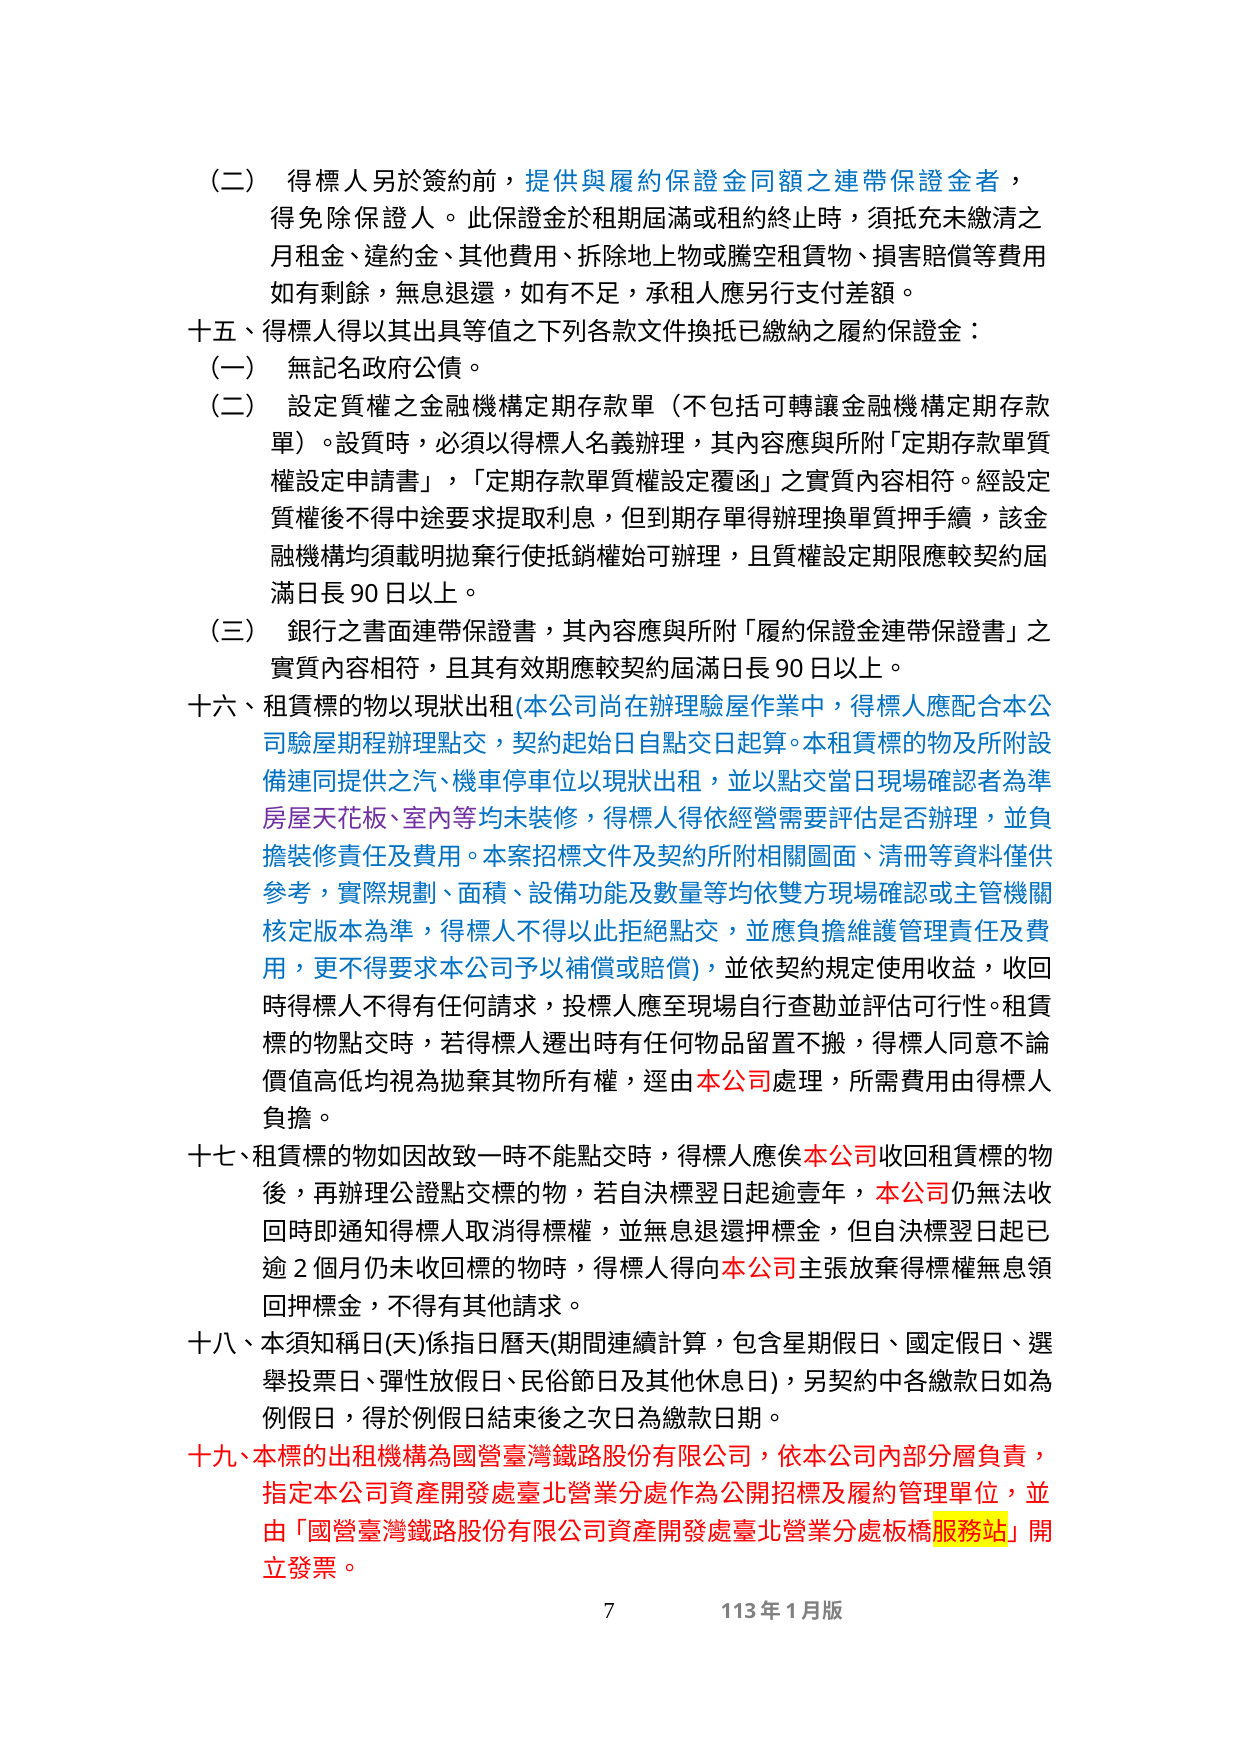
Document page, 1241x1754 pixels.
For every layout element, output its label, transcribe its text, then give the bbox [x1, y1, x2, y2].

text 十八、本須知稱日(天)係指日曆天(期間連續計算，包含星期假日、國定假日、選舉投票日、彈性放假日、民俗節日及其他休息日)，另契約中各繳款日如為例假日，得於例假日結束後之次日為繳款日期。 [187, 1322, 1053, 1435]
text 十六、租賃標的物以現狀出租(本公司尚在辦理驗屋作業中，得標人應配合本公司驗屋期程辦理點交，契約起始日自點交日起算。本租賃標的物及所附設備連同提供之汽、機車停車位以現狀出租，並以點交當日現場確認者為準。房屋天花板、室內等均未裝修，得標人得依經營需要評估是否辦理，並負擔裝修責任及費用。本案招標文件及契約所附相關圖面、清冊等資料僅供參考，實際規劃、面積、設備功能及數量等均依雙方現場確認或主管機關核定版本為準，得標人不得以此拒絕點交，並應負擔維護管理責任及費用，更不得要求本公司予以補償或賠償)，並依契約規定使用收益，收回時得標人不得有任何請求，投標人應至現場自行查勘並評估可行性。租賃標的物點交時，若得標人遷出時有任何物品留置不搬，得標人同意不論價值高低均視為拋棄其物所有權，逕由本公司處理，所需費用由得標人負擔。 [187, 685, 1053, 1135]
text 十九、本標的出租機構為國營臺灣鐵路股份有限公司，依本公司內部分層負責，指定本公司資產開發處臺北營業分處作為公開招標及履約管理單位，並由「國營臺灣鐵路股份有限公司資產開發處臺北營業分處板橋服務站」開立發票。 [187, 1435, 1053, 1585]
text 十五、得標人得以其出具等值之下列各款文件換抵已繳納之履約保證金： [187, 310, 1053, 347]
list 設定質權之金融機構定期存款單（不包括可轉讓金融機構定期存款單）。設質時，必須以得標人名義辦理，其內容應與所附「定期存款單質權設定申請書」，「定期存款單質權設定覆函」之實質內容相符。經設定質權後不得中途要求提取利息，但到期存單得辦理換單質押手續，該金融機構均須載明拋棄行使抵銷權始可辦理，且質權設定期限應較契約屆滿日長90日以上。 [195, 385, 1051, 610]
list 銀行之書面連帶保證書，其內容應與所附「履約保證金連帶保證書」之實質內容相符，且其有效期應較契約屆滿日長90日以上。 [195, 610, 1051, 685]
list 無記名政府公債。 [195, 347, 1051, 385]
text 十七、租賃標的物如因故致一時不能點交時，得標人應俟本公司收回租賃標的物後，再辦理公證點交標的物，若自決標翌日起逾壹年，本公司仍無法收回時即通知得標人取消得標權，並無息退還押標金，但自決標翌日起已逾2個月仍未收回標的物時，得標人得向本公司主張放棄得標權無息領回押標金，不得有其他請求。 [187, 1135, 1053, 1322]
list 得標人另於簽約前，提供與履約保證金同額之連帶保證金者，得免除保證人。此保證金於租期屆滿或租約終止時，須抵充未繳清之月租金、違約金、其他費用、拆除地上物或騰空租賃物、損害賠償等費用，如有剩餘，無息退還，如有不足，承租人應另行支付差額。 [195, 160, 1047, 310]
